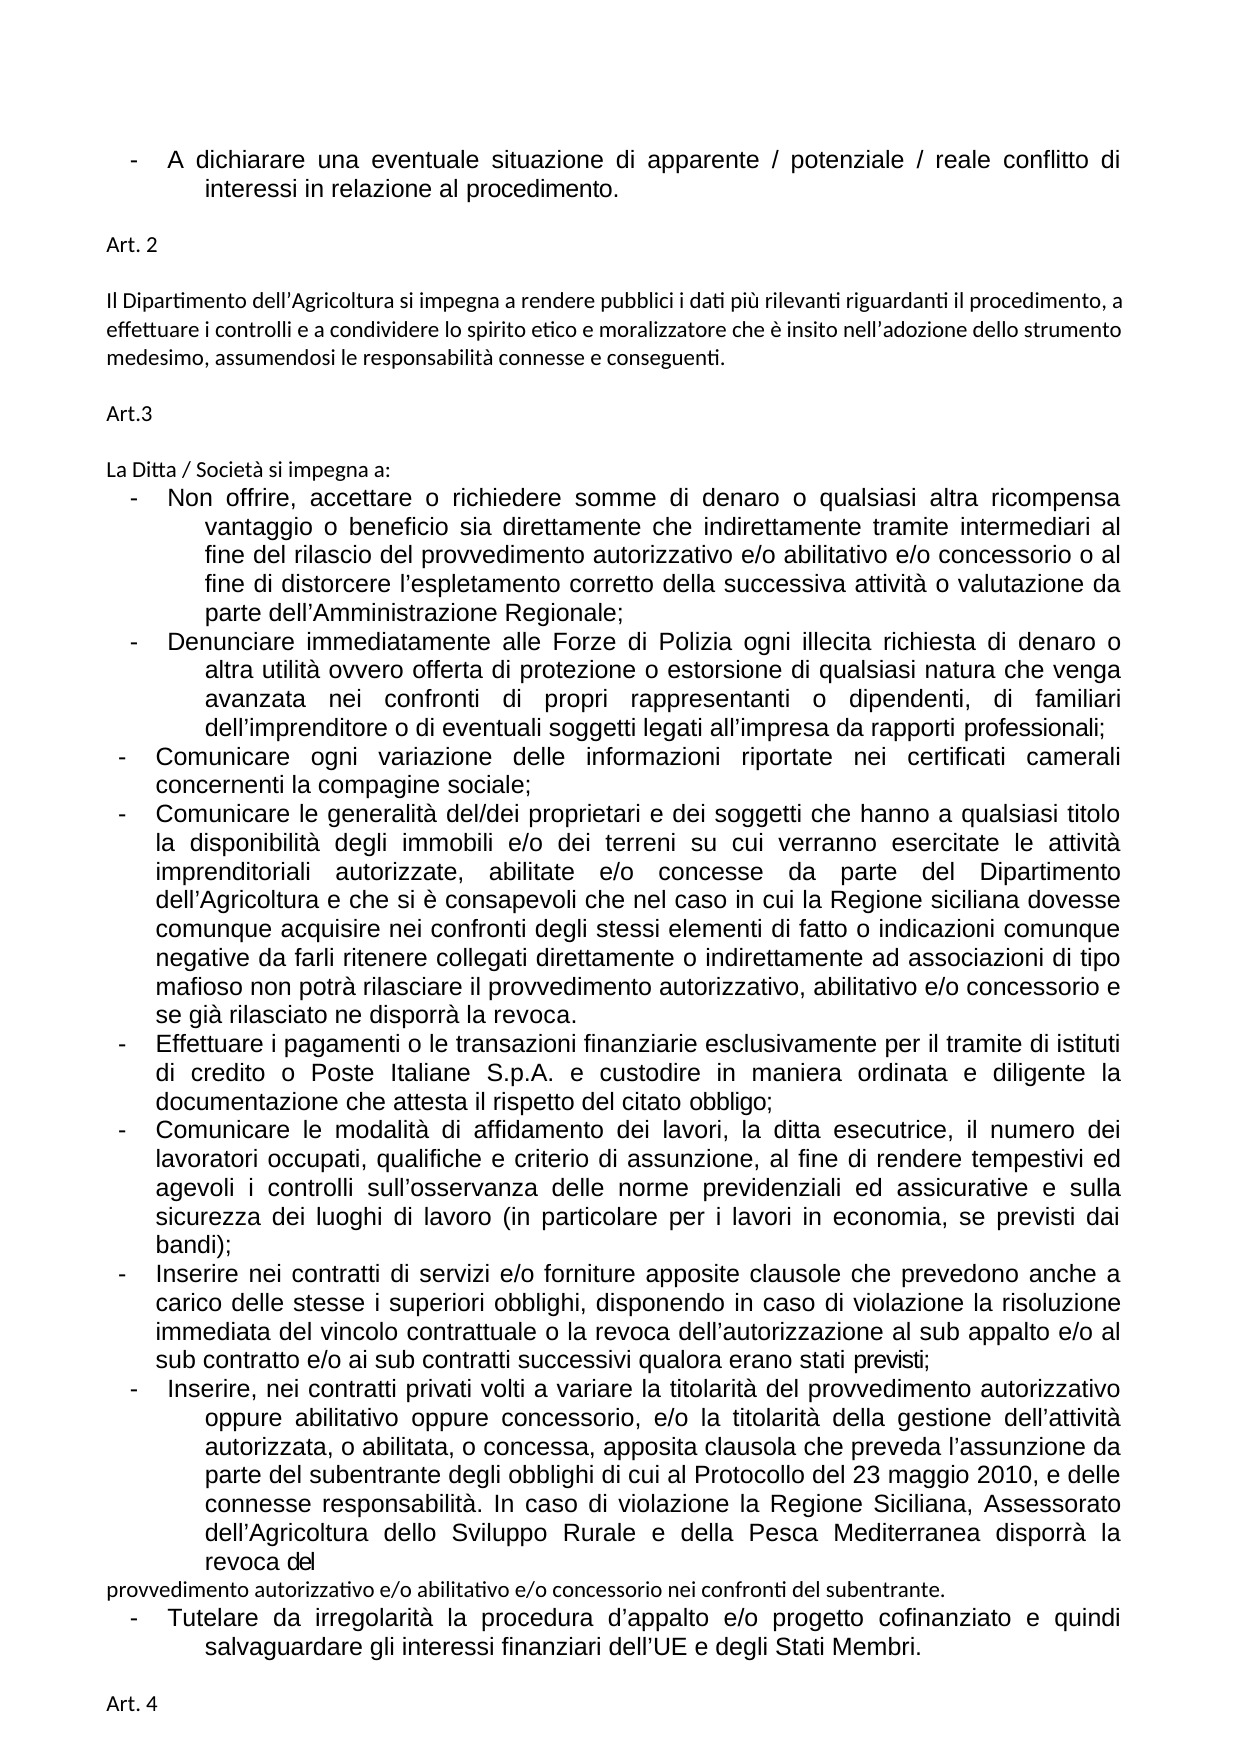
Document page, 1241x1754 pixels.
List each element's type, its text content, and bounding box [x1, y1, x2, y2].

text provvedimento autorizzativo e/o abilitativo e/o concessorio nei confronti del subentrante. [106, 1575, 1134, 1603]
text La Ditta / Società si impegna a: [106, 455, 1134, 483]
list Inserire nei contratti di servizi e/o forniture apposite clausole che prevedono anche a carico delle stesse i superiori obblighi, disponendo in caso di violazione la risoluzione immediata del vincolo contrattuale o la revoca dell’autorizzazione al sub appalto e/o al sub contratto e/o ai sub contratti successivi qualora erano stati previsti; [118, 1259, 1122, 1374]
list Effettuare i pagamenti o le transazioni finanziarie esclusivamente per il tramite di istituti di credito o Poste Italiane S.p.A. e custodire in maniera ordinata e diligente la documentazione che attesta il rispetto del citato obbligo; [118, 1029, 1122, 1115]
text Il Dipartimento dell’Agricoltura si impegna a rendere pubblici i dati più rilevanti riguardanti il procedimento, a effettuare i controlli e a condividere lo spirito etico e moralizzatore che è insito nell’adozione dello strumento medesimo, assumendosi le responsabilità connesse e conseguenti. [106, 287, 1134, 371]
text Art. 2 [106, 231, 1134, 259]
list Denunciare immediatamente alle Forze di Polizia ogni illecita richiesta di denaro o altra utilità ovvero offerta di protezione o estorsione di qualsiasi natura che venga avanzata nei confronti di propri rappresentanti o dipendenti, di familiari dell’imprenditore o di eventuali soggetti legati all’impresa da rapporti professionali; [129, 627, 1123, 742]
list Non offrire, accettare o richiedere somme di denaro o qualsiasi altra ricompensa vantaggio o beneficio sia direttamente che indirettamente tramite intermediari al fine del rilascio del provvedimento autorizzativo e/o abilitativo e/o concessorio o al fine di distorcere l’espletamento corretto della successiva attività o valutazione da parte dell’Amministrazione Regionale; [129, 483, 1123, 627]
list Tutelare da irregolarità la procedura d’appalto e/o progetto cofinanziato e quindi salvaguardare gli interessi finanziari dell’UE e degli Stati Membri. [129, 1603, 1123, 1661]
list A dichiarare una eventuale situazione di apparente / potenziale / reale conflitto di interessi in relazione al procedimento. [129, 145, 1123, 203]
text Art.3 [106, 399, 1134, 427]
list Comunicare ogni variazione delle informazioni riportate nei certificati camerali concernenti la compagine sociale; [118, 742, 1122, 799]
list Comunicare le modalità di affidamento dei lavori, la ditta esecutrice, il numero dei lavoratori occupati, qualifiche e criterio di assunzione, al fine di rendere tempestivi ed agevoli i controlli sull’osservanza delle norme previdenziali ed assicurative e sulla sicurezza dei luoghi di lavoro (in particolare per i lavori in economia, se previsti dai bandi); [118, 1115, 1122, 1259]
text Art. 4 [106, 1689, 1134, 1717]
list Comunicare le generalità del/dei proprietari e dei soggetti che hanno a qualsiasi titolo la disponibilità degli immobili e/o dei terreni su cui verranno esercitate le attività imprenditoriali autorizzate, abilitate e/o concesse da parte del Dipartimento dell’Agricoltura e che si è consapevoli che nel caso in cui la Regione siciliana dovesse comunque acquisire nei confronti degli stessi elementi di fatto o indicazioni comunque negative da farli ritenere collegati direttamente o indirettamente ad associazioni di tipo mafioso non potrà rilasciare il provvedimento autorizzativo, abilitativo e/o concessorio e se già rilasciato ne disporrà la revoca. [118, 799, 1122, 1029]
list Inserire, nei contratti privati volti a variare la titolarità del provvedimento autorizzativo oppure abilitativo oppure concessorio, e/o la titolarità della gestione dell’attività autorizzata, o abilitata, o concessa, apposita clausola che preveda l’assunzione da parte del subentrante degli obblighi di cui al Protocollo del 23 maggio 2010, e delle connesse responsabilità. In caso di violazione la Regione Siciliana, Assessorato dell’Agricoltura dello Sviluppo Rurale e della Pesca Mediterranea disporrà la revoca del [129, 1374, 1123, 1575]
